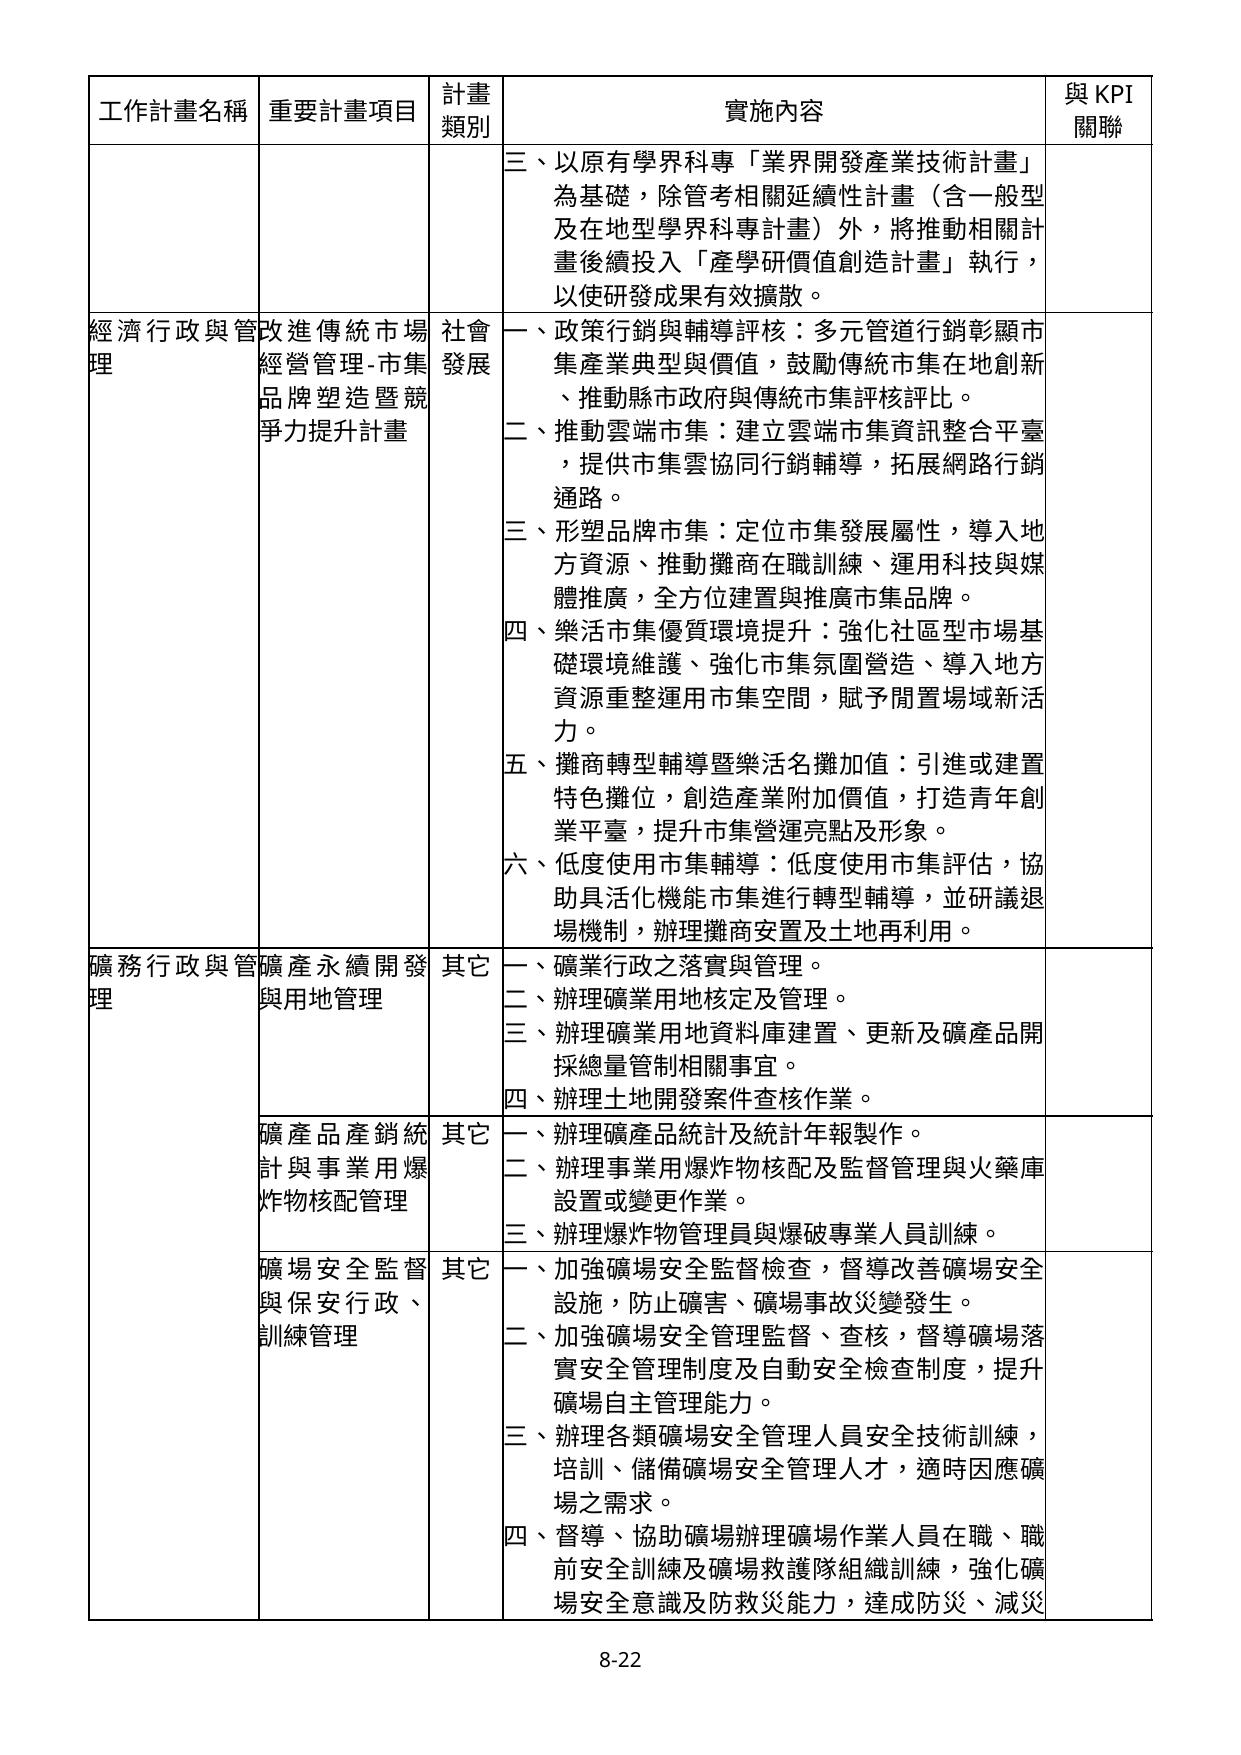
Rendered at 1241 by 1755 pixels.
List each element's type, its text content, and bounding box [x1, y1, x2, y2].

table_cell 一、加強礦場安全監督檢查，督導改善礦場安全設施，防止礦害、礦場事故災變發生。 二、加強礦場安全管理監督、查核，督導礦場落實安全管理制度及自動安全檢查制度，提升礦場自主管理能力。 三、辦理各類礦場安全管理人員安全技術訓練，培訓、儲備礦場安全管理人才，適時因應礦場之需求。 四、督導、協助礦場辦理礦場作業人員在職、職前安全訓練及礦場救護隊組織訓練，強化礦場安全意識及防救災能力，達成防災、減災 [504, 1252, 1045, 1619]
table_header 與KPI 關聯 [1046, 77, 1151, 143]
table_cell [1046, 313, 1151, 947]
table_cell 其它 [430, 1252, 502, 1619]
table_header 工作計畫名稱 [90, 77, 258, 143]
table_cell 其它 [430, 1117, 502, 1251]
table_cell 一、礦業行政之落實與管理。 二、辦理礦業用地核定及管理。 三、辦理礦業用地資料庫建置、更新及礦產品開採總量管制相關事宜。 四、辦理土地開發案件查核作業。 [504, 949, 1045, 1115]
table_cell 改進傳統市場經營管理-市集品牌塑造暨競爭力提升計畫 [260, 313, 428, 947]
table_cell 經濟行政與管理 [90, 313, 258, 947]
table_cell 一、辦理礦產品統計及統計年報製作。 二、辦理事業用爆炸物核配及監督管理與火藥庫設置或變更作業。 三、辦理爆炸物管理員與爆破專業人員訓練。 [504, 1117, 1045, 1251]
table_cell [1046, 145, 1151, 312]
table_cell [1046, 1117, 1151, 1251]
table_cell [430, 145, 502, 312]
table_cell 其它 [430, 949, 502, 1115]
table_cell 礦產永續開發與用地管理 [260, 949, 428, 1115]
table_cell [260, 145, 428, 312]
table_cell 社會發展 [430, 313, 502, 947]
table_header 實施內容 [504, 77, 1045, 143]
table_header 計畫類別 [430, 77, 502, 143]
table_cell 一、政策行銷與輔導評核：多元管道行銷彰顯市集產業典型與價值，鼓勵傳統市集在地創新、推動縣市政府與傳統市集評核評比。 二、推動雲端市集：建立雲端市集資訊整合平臺，提供市集雲協同行銷輔導，拓展網路行銷通路。 三、形塑品牌市集：定位市集發展屬性，導入地方資源、推動攤商在職訓練、運用科技與媒體推廣，全方位建置與推廣市集品牌。 四、樂活市集優質環境提升：強化社區型市場基礎環境維護、強化市集氛圍營造、導入地方資源重整運用市集空間，賦予閒置場域新活力。 五、攤商轉型輔導暨樂活名攤加值：引進或建置特色攤位，創造產業附加價值，打造青年創業平臺，提升市集營運亮點及形象。 六、低度使用市集輔導：低度使用市集評估，協助具活化機能市集進行轉型輔導，並研議退場機制，辦理攤商安置及土地再利用。 [504, 313, 1045, 947]
table_cell [1046, 949, 1151, 1115]
table_cell 礦務行政與管理 [90, 949, 258, 1619]
table_cell 礦場安全監督與保安行政、訓練管理 [260, 1252, 428, 1619]
table_cell [1046, 1252, 1151, 1619]
table_header 重要計畫項目 [260, 77, 428, 143]
table_cell [90, 145, 258, 312]
table_cell 礦產品產銷統計與事業用爆炸物核配管理 [260, 1117, 428, 1251]
table_cell 三、以原有學界科專「業界開發產業技術計畫」為基礎，除管考相關延續性計畫（含一般型及在地型學界科專計畫）外，將推動相關計畫後續投入「產學研價值創造計畫」執行，以使研發成果有效擴散。 [504, 145, 1045, 312]
